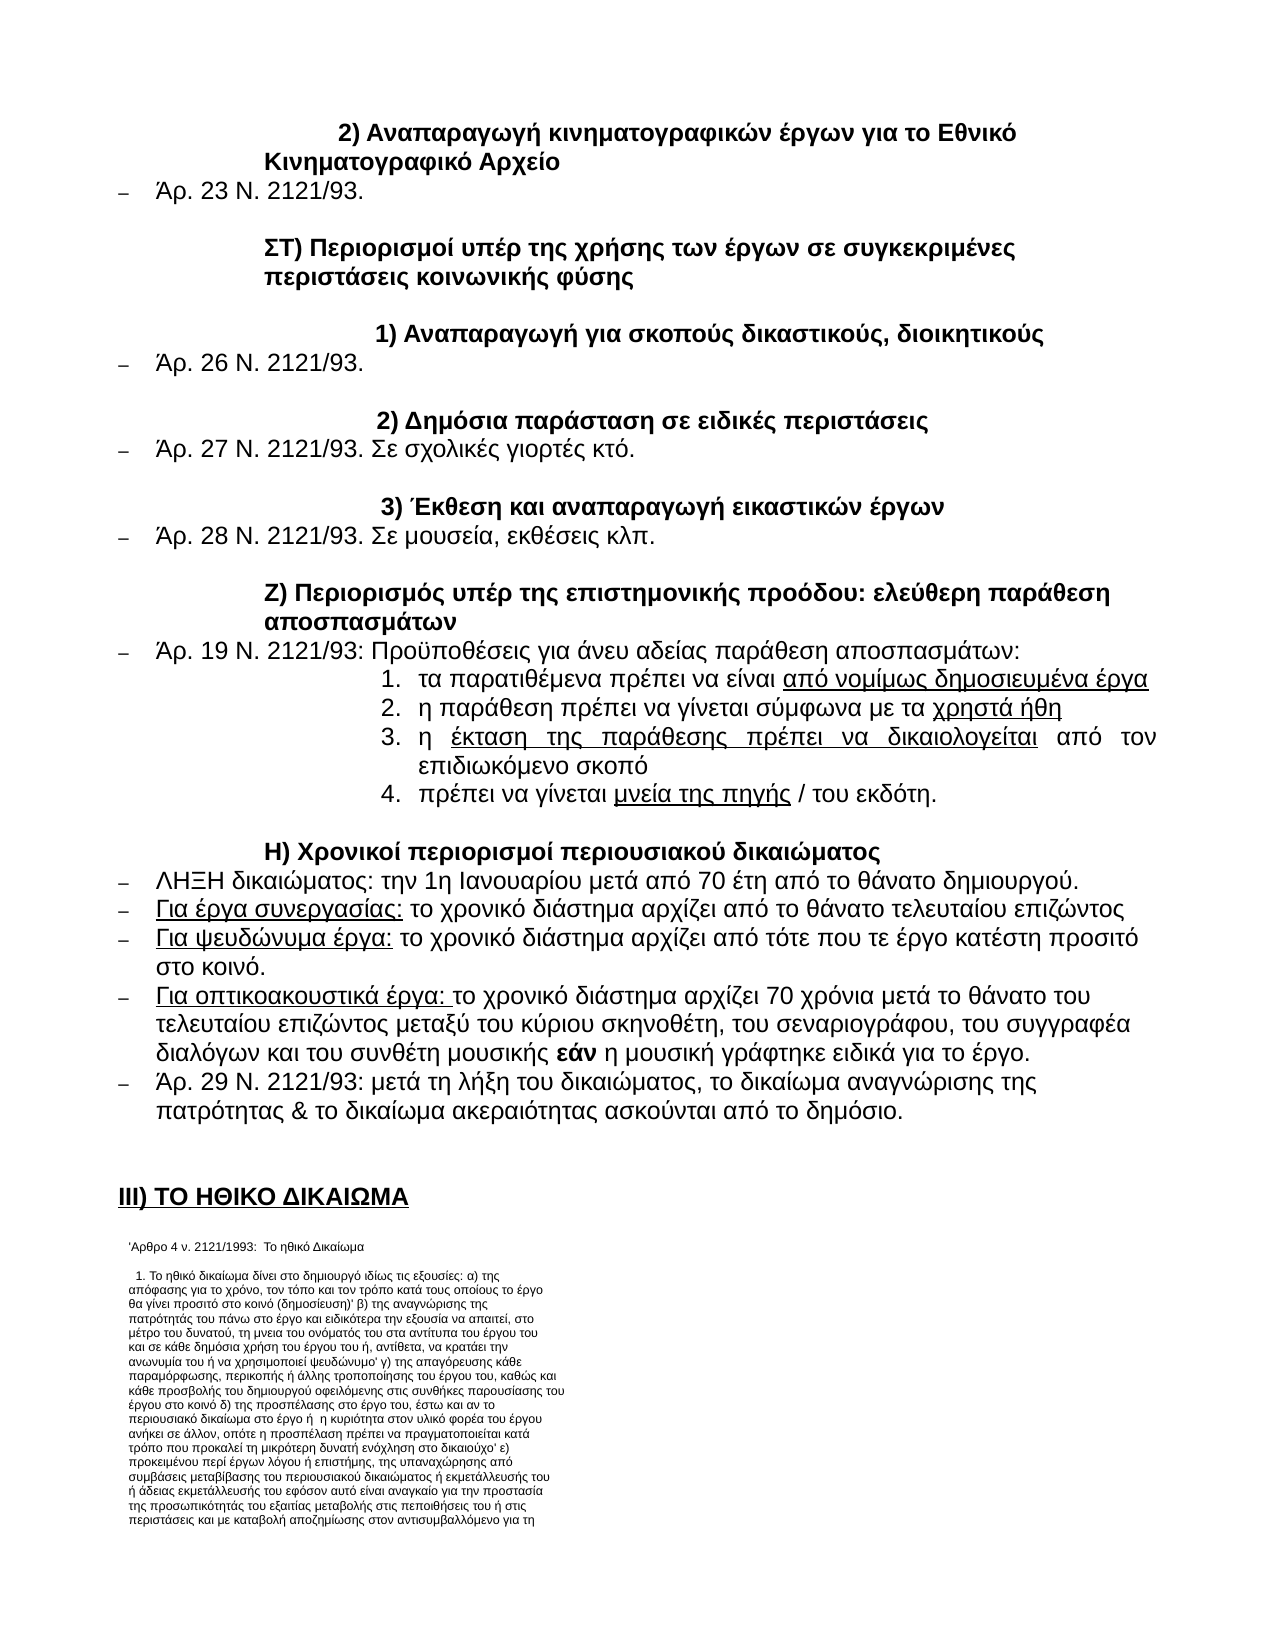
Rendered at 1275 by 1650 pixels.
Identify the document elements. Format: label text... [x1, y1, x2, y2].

subtitle Η) Χρονικοί περιορισμοί περιουσιακού δικαιώματος [264, 837, 1157, 866]
text προκειμένου περί έργων λόγου ή επιστήμης, της υπαναχώρησης από [118, 1455, 1157, 1469]
text περιστάσεις και με καταβολή αποζημίωσης στον αντισυμβαλλόμενο για τη [118, 1512, 1157, 1527]
list Για οπτικοακουστικά έργα: το χρονικό διάστημα αρχίζει 70 χρόνια μετά το θάνατο του τελευταίου επιζώντος μεταξύ του κύριου σκηνοθέτη, του σεναριογράφου, του συγγραφέα διαλόγων και του συνθέτη μουσικής εάν η μουσική γράφτηκε ειδικά για το έργο. [118, 981, 1157, 1067]
text ΙΙΙ) ΤΟ ΗΘΙΚΟ ΔΙΚΑΙΩΜΑ [118, 1182, 1157, 1211]
text παραμόρφωσης, περικοπής ή άλλης τροποποίησης του έργου του, καθώς και [118, 1369, 1157, 1383]
list Για έργα συνεργασίας: το χρονικό διάστημα αρχίζει από το θάνατο τελευταίου επιζώντος [118, 894, 1157, 923]
list Άρ. 27 Ν. 2121/93. Σε σχολικές γιορτές κτό. [118, 434, 1157, 463]
text ανήκει σε άλλον, οπότε η προσπέλαση πρέπει να πραγματοποιείται κατά [118, 1426, 1157, 1441]
list πρέπει να γίνεται μνεία της πηγής / του εκδότη. [381, 779, 1157, 808]
subtitle Ζ) Περιορισμός υπέρ της επιστημονικής προόδου: ελεύθερη παράθεση αποσπασμάτων [264, 578, 1157, 636]
text θα γίνει προσιτό στο κοινό (δημοσίευση)' β) της αναγνώρισης της [118, 1297, 1157, 1311]
text της προσωπικότητάς του εξαιτίας μεταβολής στις πεποιθήσεις του ή στις [118, 1498, 1157, 1512]
list τα παρατιθέμενα πρέπει να είναι από νομίμως δημοσιευμένα έργα [381, 664, 1157, 693]
subtitle ΣΤ) Περιορισμοί υπέρ της χρήσης των έργων σε συγκεκριμένες περιστάσεις κοινωνικής φύσης [264, 233, 1157, 291]
list Άρ. 29 Ν. 2121/93: μετά τη λήξη του δικαιώματος, το δικαίωμα αναγνώρισης της πατρότητας & το δικαίωμα ακεραιότητας ασκούνται από το δημόσιο. [118, 1067, 1157, 1124]
list Άρ. 28 Ν. 2121/93. Σε μουσεία, εκθέσεις κλπ. [118, 521, 1157, 549]
text ή άδειας εκμετάλλευσής του εφόσον αυτό είναι αναγκαίο για την προστασία [118, 1484, 1157, 1498]
text και σε κάθε δημόσια χρήση του έργου του ή, αντίθετα, να κρατάει την [118, 1340, 1157, 1354]
text περιουσιακό δικαίωμα στο έργο ή η κυριότητα στον υλικό φορέα του έργου [118, 1412, 1157, 1426]
text έργου στο κοινό δ) της προσπέλασης στο έργο του, έστω και αν το [118, 1397, 1157, 1412]
list Άρ. 23 Ν. 2121/93. [118, 176, 1157, 204]
list η παράθεση πρέπει να γίνεται σύμφωνα με τα χρηστά ήθη [381, 693, 1157, 722]
text 'Αρθρο 4 ν. 2121/1993: Το ηθικό Δικαίωμα [118, 1239, 1157, 1254]
text μέτρο του δυνατού, τη μνεια του ονόματός του στα αντίτυπα του έργου του [118, 1326, 1157, 1340]
text 1. Το ηθικό δικαίωμα δίνει στο δημιουργό ιδίως τις εξουσίες: α) της [118, 1268, 1157, 1282]
subtitle 1) Αναπαραγωγή για σκοπούς δικαστικούς, διοικητικούς [264, 319, 1157, 348]
text τρόπο που προκαλεί τη μικρότερη δυνατή ενόχληση στο δικαιούχο' ε) [118, 1441, 1157, 1455]
subtitle 3) Έκθεση και αναπαραγωγή εικαστικών έργων [118, 492, 1157, 521]
text ανωνυμία του ή να χρησιμοποιεί ψευδώνυμο' γ) της απαγόρευσης κάθε [118, 1354, 1157, 1369]
text συμβάσεις μεταβίβασης του περιουσιακού δικαιώματος ή εκμετάλλευσής του [118, 1469, 1157, 1484]
list Για ψευδώνυμα έργα: το χρονικό διάστημα αρχίζει από τότε που τε έργο κατέστη προσιτό στο κοινό. [118, 923, 1157, 981]
list η έκταση της παράθεσης πρέπει να δικαιολογείται από τον επιδιωκόμενο σκοπό [381, 722, 1157, 779]
list Άρ. 26 Ν. 2121/93. [118, 348, 1157, 377]
text κάθε προσβολής του δημιουργού οφειλόμενης στις συνθήκες παρουσίασης του [118, 1383, 1157, 1397]
text απόφασης για το χρόνο, τον τόπο και τον τρόπο κατά τους οποίους το έργο [118, 1282, 1157, 1297]
subtitle 2) Δημόσια παράσταση σε ειδικές περιστάσεις [339, 406, 1157, 434]
subtitle 2) Αναπαραγωγή κινηματογραφικών έργων για το Εθνικό Κινηματογραφικό Αρχείο [264, 118, 1157, 176]
text πατρότητάς του πάνω στο έργο και ειδικότερα την εξουσία να απαιτεί, στο [118, 1311, 1157, 1326]
list ΛΗΞΗ δικαιώματος: την 1η Ιανουαρίου μετά από 70 έτη από το θάνατο δημιουργού. [118, 866, 1157, 894]
list Άρ. 19 Ν. 2121/93: Προϋποθέσεις για άνευ αδείας παράθεση αποσπασμάτων: [118, 636, 1157, 664]
